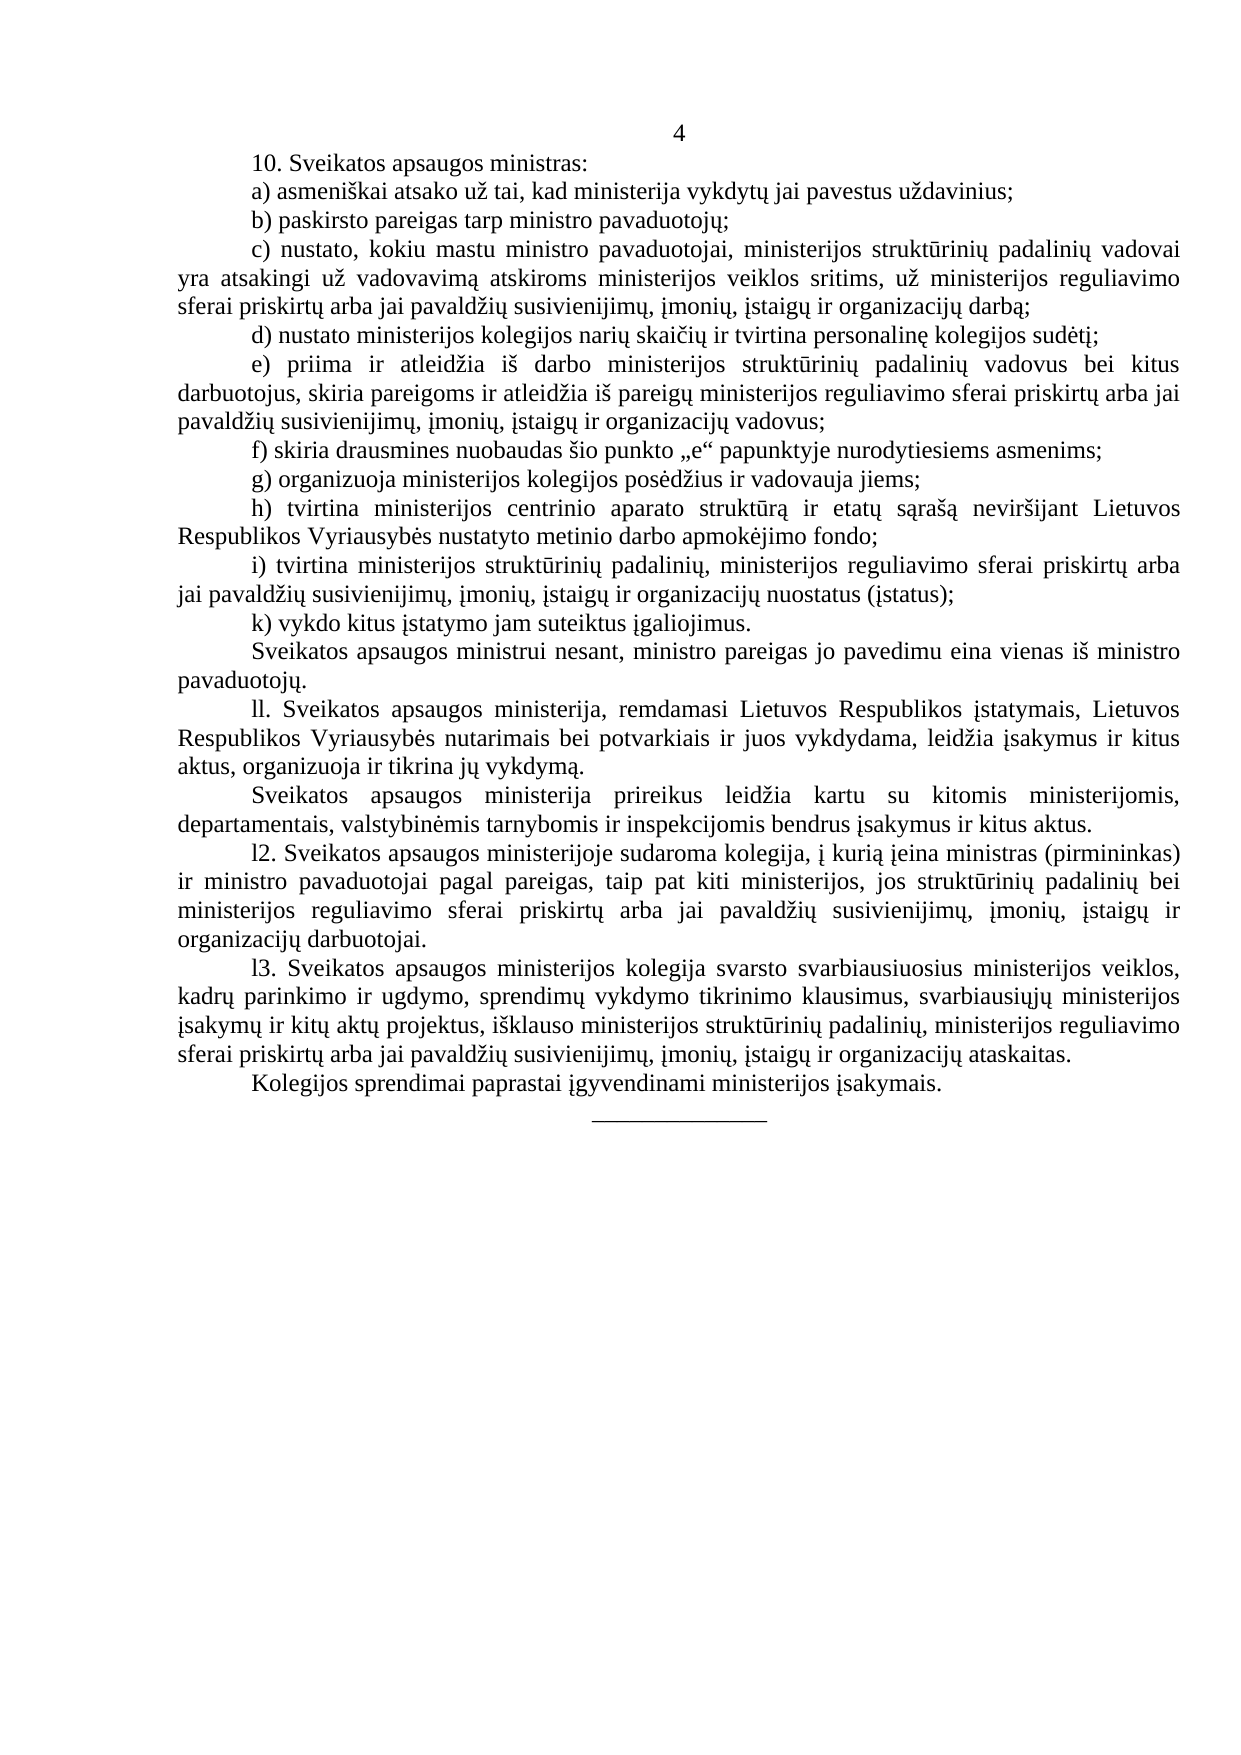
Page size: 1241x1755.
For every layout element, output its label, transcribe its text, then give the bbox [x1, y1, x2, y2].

text 10. Sveikatos apsaugos ministras: [177, 148, 1181, 176]
text ll. Sveikatos apsaugos ministerija, remdamasi Lietuvos Respublikos įstatymais, Lietuvos Respublikos Vyriausybės nutarimais bei potvarkiais ir juos vykdydama, leidžia įsakymus ir kitus aktus, organizuoja ir tikrina jų vykdymą. [177, 694, 1181, 780]
text c) nustato, kokiu mastu ministro pavaduotojai, ministerijos struktūrinių padalinių vadovai yra atsakingi už vadovavimą atskiroms ministerijos veiklos sritims, už ministerijos reguliavimo sferai priskirtų arba jai pavaldžių susivienijimų, įmonių, įstaigų ir organizacijų darbą; [177, 234, 1181, 320]
text ______________ [177, 1096, 1181, 1125]
text h) tvirtina ministerijos centrinio aparato struktūrą ir etatų sąrašą neviršijant Lietuvos Respublikos Vyriausybės nustatyto metinio darbo apmokėjimo fondo; [177, 493, 1181, 550]
text l2. Sveikatos apsaugos ministerijoje sudaroma kolegija, į kurią įeina ministras (pirmininkas) ir ministro pavaduotojai pagal pareigas, taip pat kiti ministerijos, jos struktūrinių padalinių bei ministerijos reguliavimo sferai priskirtų arba jai pavaldžių susivienijimų, įmonių, įstaigų ir organizacijų darbuotojai. [177, 838, 1181, 953]
text Sveikatos apsaugos ministerija prireikus leidžia kartu su kitomis ministerijomis, departamentais, valstybinėmis tarnybomis ir inspekcijomis bendrus įsakymus ir kitus aktus. [177, 780, 1181, 838]
text Sveikatos apsaugos ministrui nesant, ministro pareigas jo pavedimu eina vienas iš ministro pavaduotojų. [177, 636, 1181, 694]
text f) skiria drausmines nuobaudas šio punkto „e“ papunktyje nurodytiesiems asmenims; [177, 435, 1181, 464]
text i) tvirtina ministerijos struktūrinių padalinių, ministerijos reguliavimo sferai priskirtų arba jai pavaldžių susivienijimų, įmonių, įstaigų ir organizacijų nuostatus (įstatus); [177, 550, 1181, 608]
text l3. Sveikatos apsaugos ministerijos kolegija svarsto svarbiausiuosius ministerijos veiklos, kadrų parinkimo ir ugdymo, sprendimų vykdymo tikrinimo klausimus, svarbiausiųjų ministerijos įsakymų ir kitų aktų projektus, išklauso ministerijos struktūrinių padalinių, ministerijos reguliavimo sferai priskirtų arba jai pavaldžių susivienijimų, įmonių, įstaigų ir organizacijų ataskaitas. [177, 953, 1181, 1068]
text d) nustato ministerijos kolegijos narių skaičių ir tvirtina personalinę kolegijos sudėtį; [177, 320, 1181, 349]
text b) paskirsto pareigas tarp ministro pavaduotojų; [177, 205, 1181, 234]
text a) asmeniškai atsako už tai, kad ministerija vykdytų jai pavestus uždavinius; [177, 176, 1181, 205]
text g) organizuoja ministerijos kolegijos posėdžius ir vadovauja jiems; [177, 464, 1181, 493]
text e) priima ir atleidžia iš darbo ministerijos struktūrinių padalinių vadovus bei kitus darbuotojus, skiria pareigoms ir atleidžia iš pareigų ministerijos reguliavimo sferai priskirtų arba jai pavaldžių susivienijimų, įmonių, įstaigų ir organizacijų vadovus; [177, 349, 1181, 435]
text k) vykdo kitus įstatymo jam suteiktus įgaliojimus. [177, 608, 1181, 636]
text Kolegijos sprendimai paprastai įgyvendinami ministerijos įsakymais. [177, 1068, 1181, 1096]
